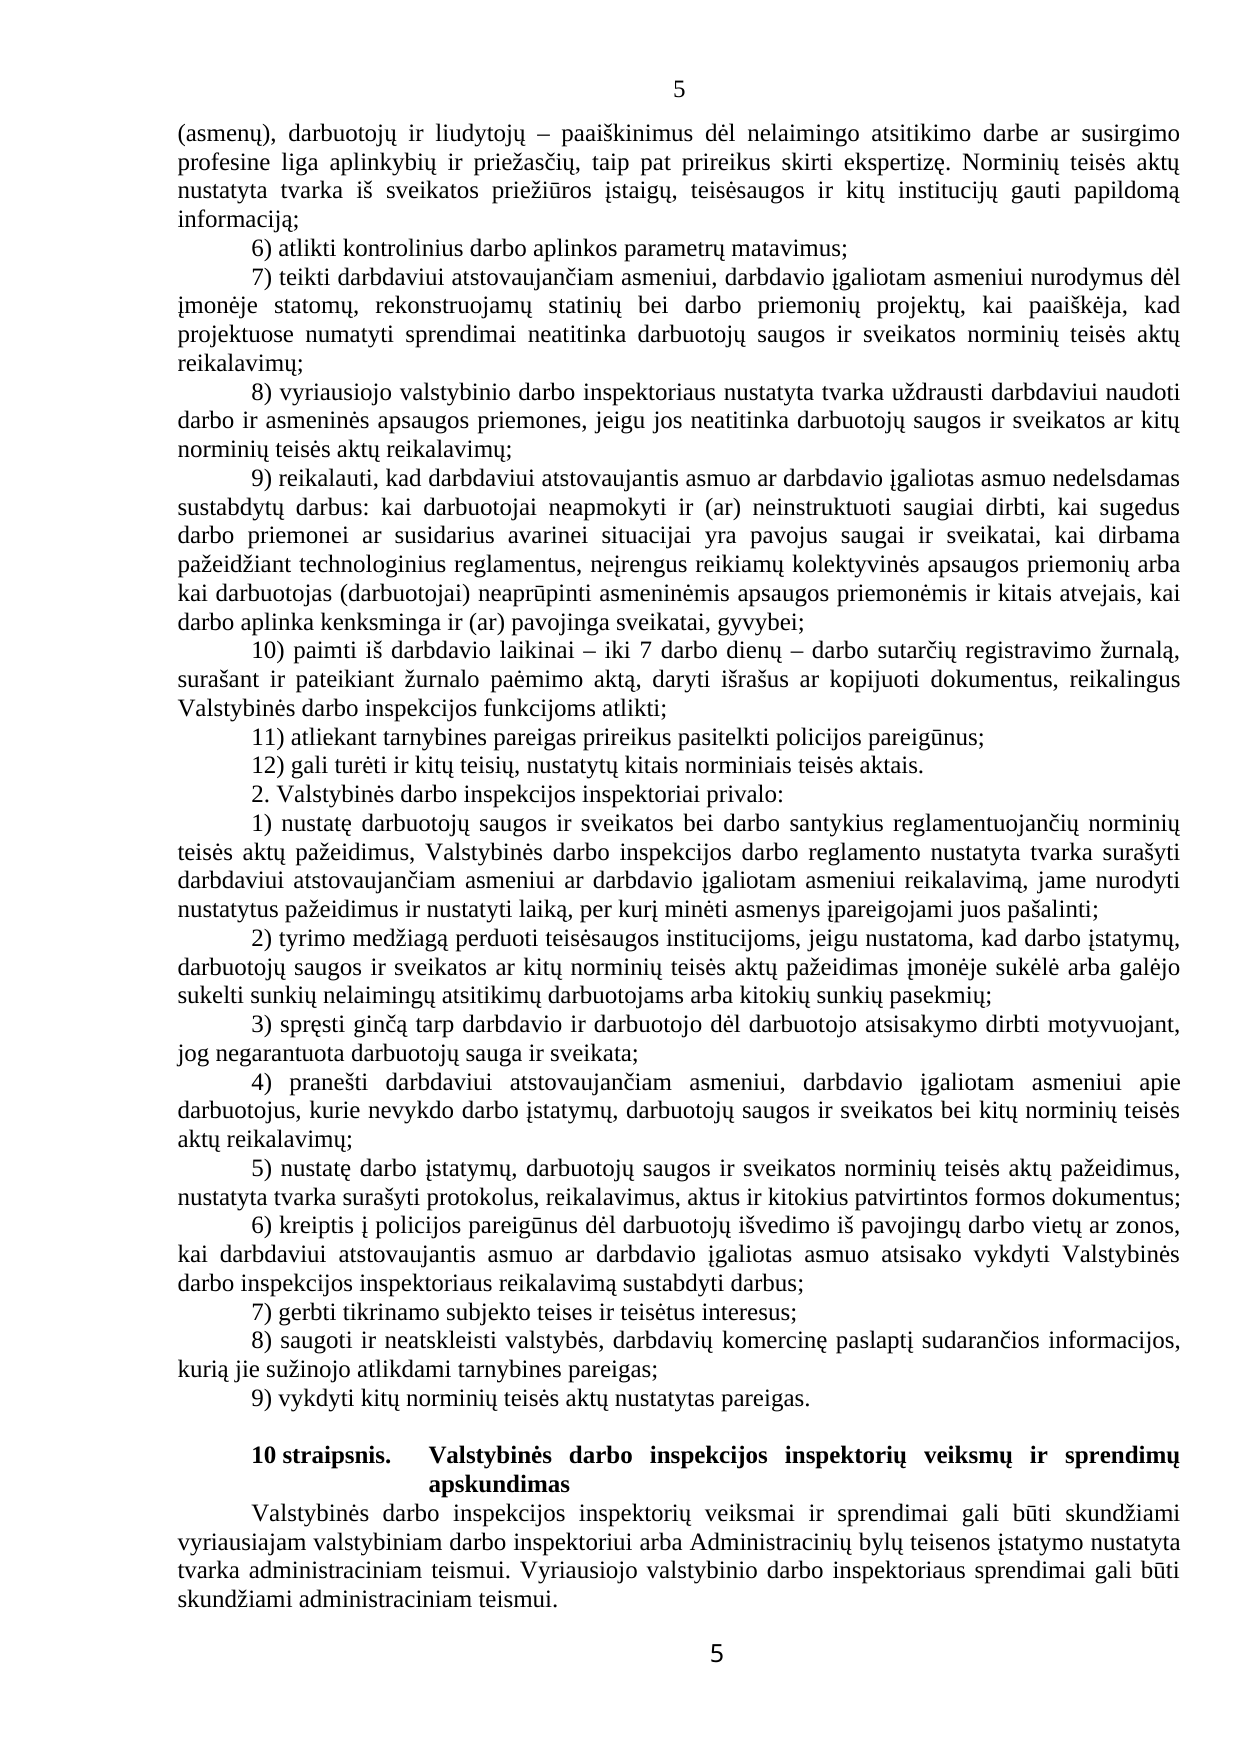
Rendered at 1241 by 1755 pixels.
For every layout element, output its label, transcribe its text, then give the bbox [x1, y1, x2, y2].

text 2. Valstybinės darbo inspekcijos inspektoriai privalo: [177, 779, 1181, 808]
text 6) atlikti kontrolinius darbo aplinkos parametrų matavimus; [177, 233, 1181, 262]
text 1) nustatę darbuotojų saugos ir sveikatos bei darbo santykius reglamentuojančių norminių teisės aktų pažeidimus, Valstybinės darbo inspekcijos darbo reglamento nustatyta tvarka surašyti darbdaviui atstovaujančiam asmeniui ar darbdavio įgaliotam asmeniui reikalavimą, jame nurodyti nustatytus pažeidimus ir nustatyti laiką, per kurį minėti asmenys įpareigojami juos pašalinti; [177, 808, 1181, 923]
text 7) teikti darbdaviui atstovaujančiam asmeniui, darbdavio įgaliotam asmeniui nurodymus dėl įmonėje statomų, rekonstruojamų statinių bei darbo priemonių projektų, kai paaiškėja, kad projektuose numatyti sprendimai neatitinka darbuotojų saugos ir sveikatos norminių teisės aktų reikalavimų; [177, 262, 1181, 377]
text 9) vykdyti kitų norminių teisės aktų nustatytas pareigas. [177, 1383, 1181, 1412]
text (asmenų), darbuotojų ir liudytojų – paaiškinimus dėl nelaimingo atsitikimo darbe ar susirgimo profesine liga aplinkybių ir priežasčių, taip pat prireikus skirti ekspertizę. Norminių teisės aktų nustatyta tvarka iš sveikatos priežiūros įstaigų, teisėsaugos ir kitų institucijų gauti papildomą informaciją; [177, 118, 1181, 233]
text 8) saugoti ir neatskleisti valstybės, darbdavių komercinę paslaptį sudarančios informacijos, kurią jie sužinojo atlikdami tarnybines pareigas; [177, 1326, 1181, 1383]
text 9) reikalauti, kad darbdaviui atstovaujantis asmuo ar darbdavio įgaliotas asmuo nedelsdamas sustabdytų darbus: kai darbuotojai neapmokyti ir (ar) neinstruktuoti saugiai dirbti, kai sugedus darbo priemonei ar susidarius avarinei situacijai yra pavojus saugai ir sveikatai, kai dirbama pažeidžiant technologinius reglamentus, neįrengus reikiamų kolektyvinės apsaugos priemonių arba kai darbuotojas (darbuotojai) neaprūpinti asmeninėmis apsaugos priemonėmis ir kitais atvejais, kai darbo aplinka kenksminga ir (ar) pavojinga sveikatai, gyvybei; [177, 463, 1181, 636]
text 4) pranešti darbdaviui atstovaujančiam asmeniui, darbdavio įgaliotam asmeniui apie darbuotojus, kurie nevykdo darbo įstatymų, darbuotojų saugos ir sveikatos bei kitų norminių teisės aktų reikalavimų; [177, 1067, 1181, 1153]
text 2) tyrimo medžiagą perduoti teisėsaugos institucijoms, jeigu nustatoma, kad darbo įstatymų, darbuotojų saugos ir sveikatos ar kitų norminių teisės aktų pažeidimas įmonėje sukėlė arba galėjo sukelti sunkių nelaimingų atsitikimų darbuotojams arba kitokių sunkių pasekmių; [177, 923, 1181, 1009]
text 7) gerbti tikrinamo subjekto teises ir teisėtus interesus; [177, 1297, 1181, 1326]
text 8) vyriausiojo valstybinio darbo inspektoriaus nustatyta tvarka uždrausti darbdaviui naudoti darbo ir asmeninės apsaugos priemones, jeigu jos neatitinka darbuotojų saugos ir sveikatos ar kitų norminių teisės aktų reikalavimų; [177, 377, 1181, 463]
text Valstybinės darbo inspekcijos inspektorių veiksmai ir sprendimai gali būti skundžiami vyriausiajam valstybiniam darbo inspektoriui arba Administracinių bylų teisenos įstatymo nustatyta tvarka administraciniam teismui. Vyriausiojo valstybinio darbo inspektoriaus sprendimai gali būti skundžiami administraciniam teismui. [177, 1498, 1181, 1613]
text 3) spręsti ginčą tarp darbdavio ir darbuotojo dėl darbuotojo atsisakymo dirbti motyvuojant, jog negarantuota darbuotojų sauga ir sveikata; [177, 1009, 1181, 1067]
text 5) nustatę darbo įstatymų, darbuotojų saugos ir sveikatos norminių teisės aktų pažeidimus, nustatyta tvarka surašyti protokolus, reikalavimus, aktus ir kitokius patvirtintos formos dokumentus; [177, 1153, 1181, 1211]
text 6) kreiptis į policijos pareigūnus dėl darbuotojų išvedimo iš pavojingų darbo vietų ar zonos, kai darbdaviui atstovaujantis asmuo ar darbdavio įgaliotas asmuo atsisako vykdyti Valstybinės darbo inspekcijos inspektoriaus reikalavimą sustabdyti darbus; [177, 1211, 1181, 1297]
text 11) atliekant tarnybines pareigas prireikus pasitelkti policijos pareigūnus; [177, 722, 1181, 751]
text 12) gali turėti ir kitų teisių, nustatytų kitais norminiais teisės aktais. [177, 751, 1181, 779]
text 10 straipsnis. Valstybinės darbo inspekcijos inspektorių veiksmų ir sprendimų apskundimas [251, 1441, 1181, 1498]
text 10) paimti iš darbdavio laikinai – iki 7 darbo dienų – darbo sutarčių registravimo žurnalą, surašant ir pateikiant žurnalo paėmimo aktą, daryti išrašus ar kopijuoti dokumentus, reikalingus Valstybinės darbo inspekcijos funkcijoms atlikti; [177, 636, 1181, 722]
